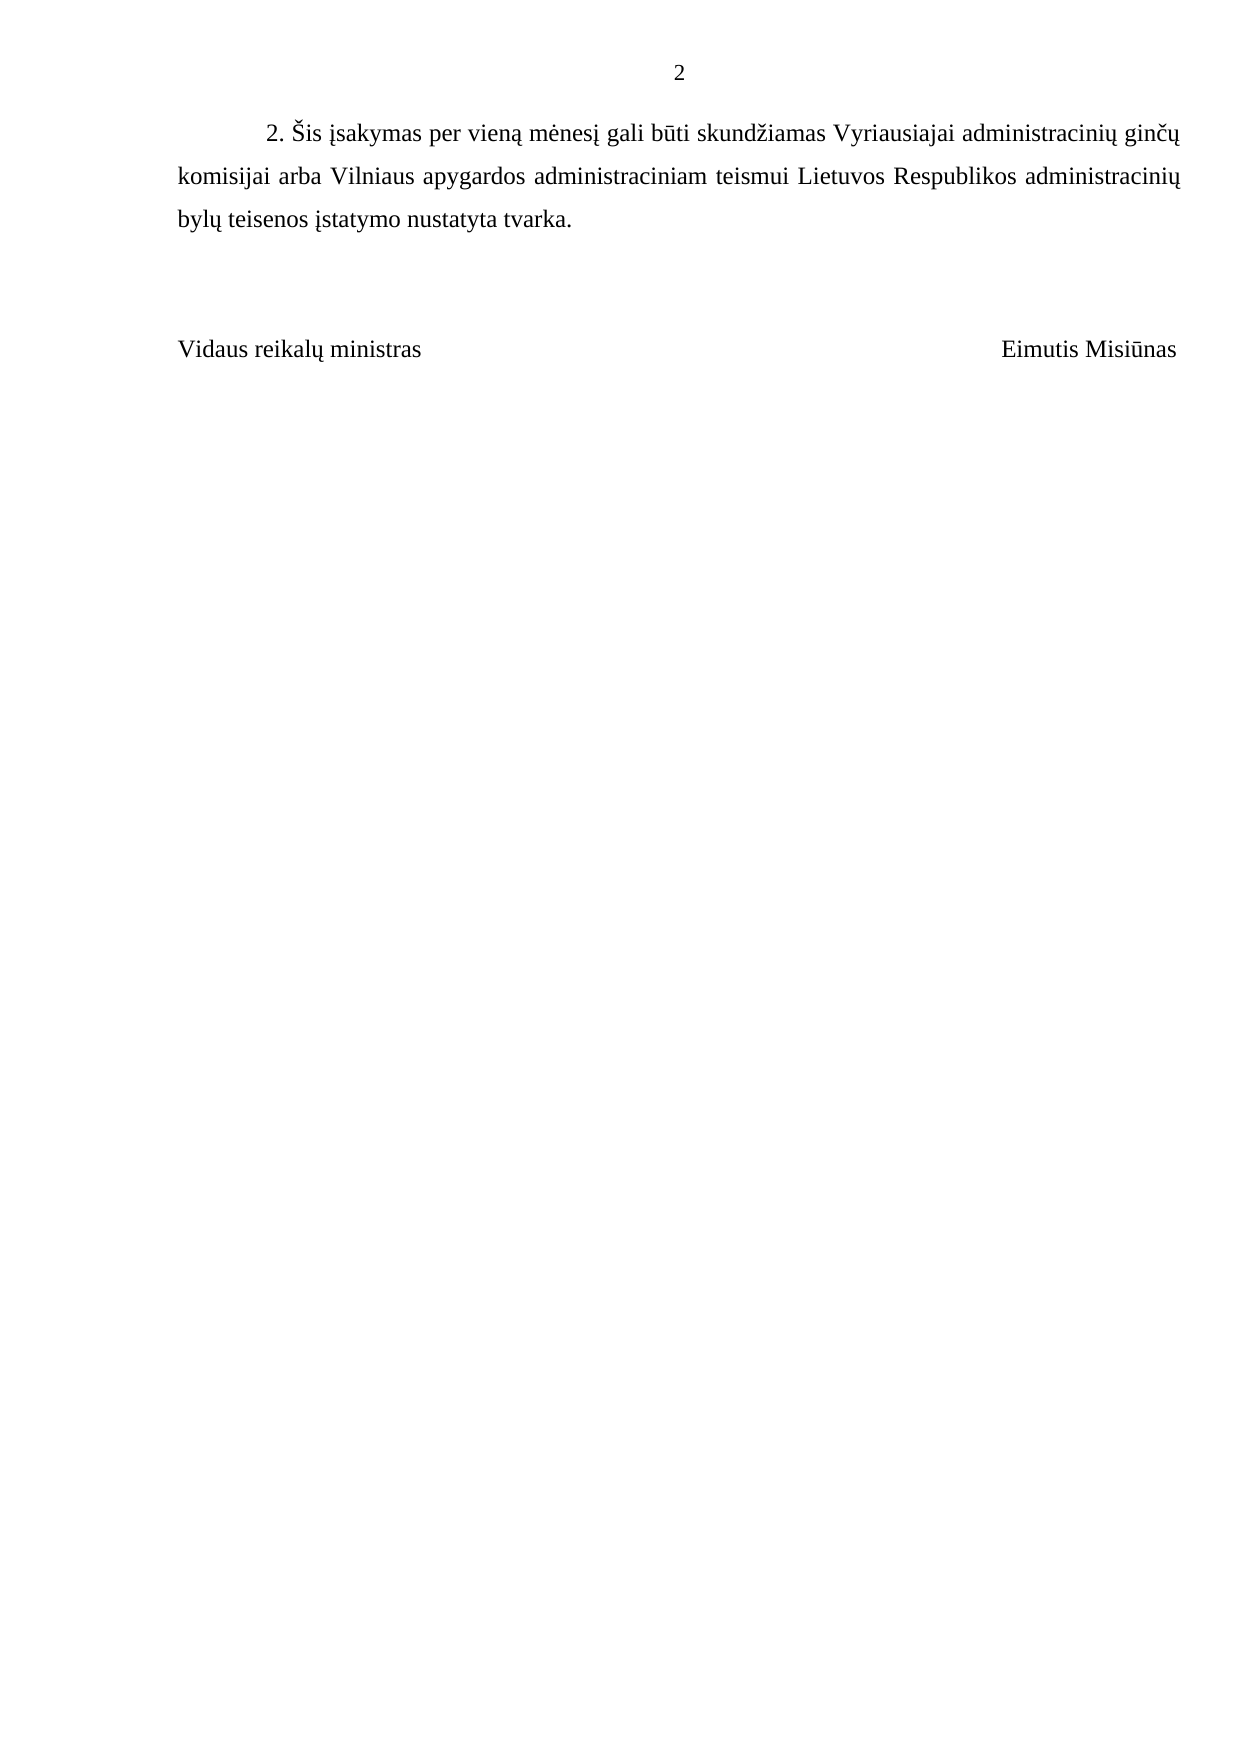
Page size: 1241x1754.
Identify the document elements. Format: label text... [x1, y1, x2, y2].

text Vidaus reikalų ministras Eimutis Misiūnas [177, 334, 1181, 362]
text 2. Šis įsakymas per vieną mėnesį gali būti skundžiamas Vyriausiajai administracinių ginčų komisijai arba Vilniaus apygardos administraciniam teismui Lietuvos Respublikos administracinių bylų teisenos įstatymo nustatyta tvarka. [177, 118, 1181, 233]
